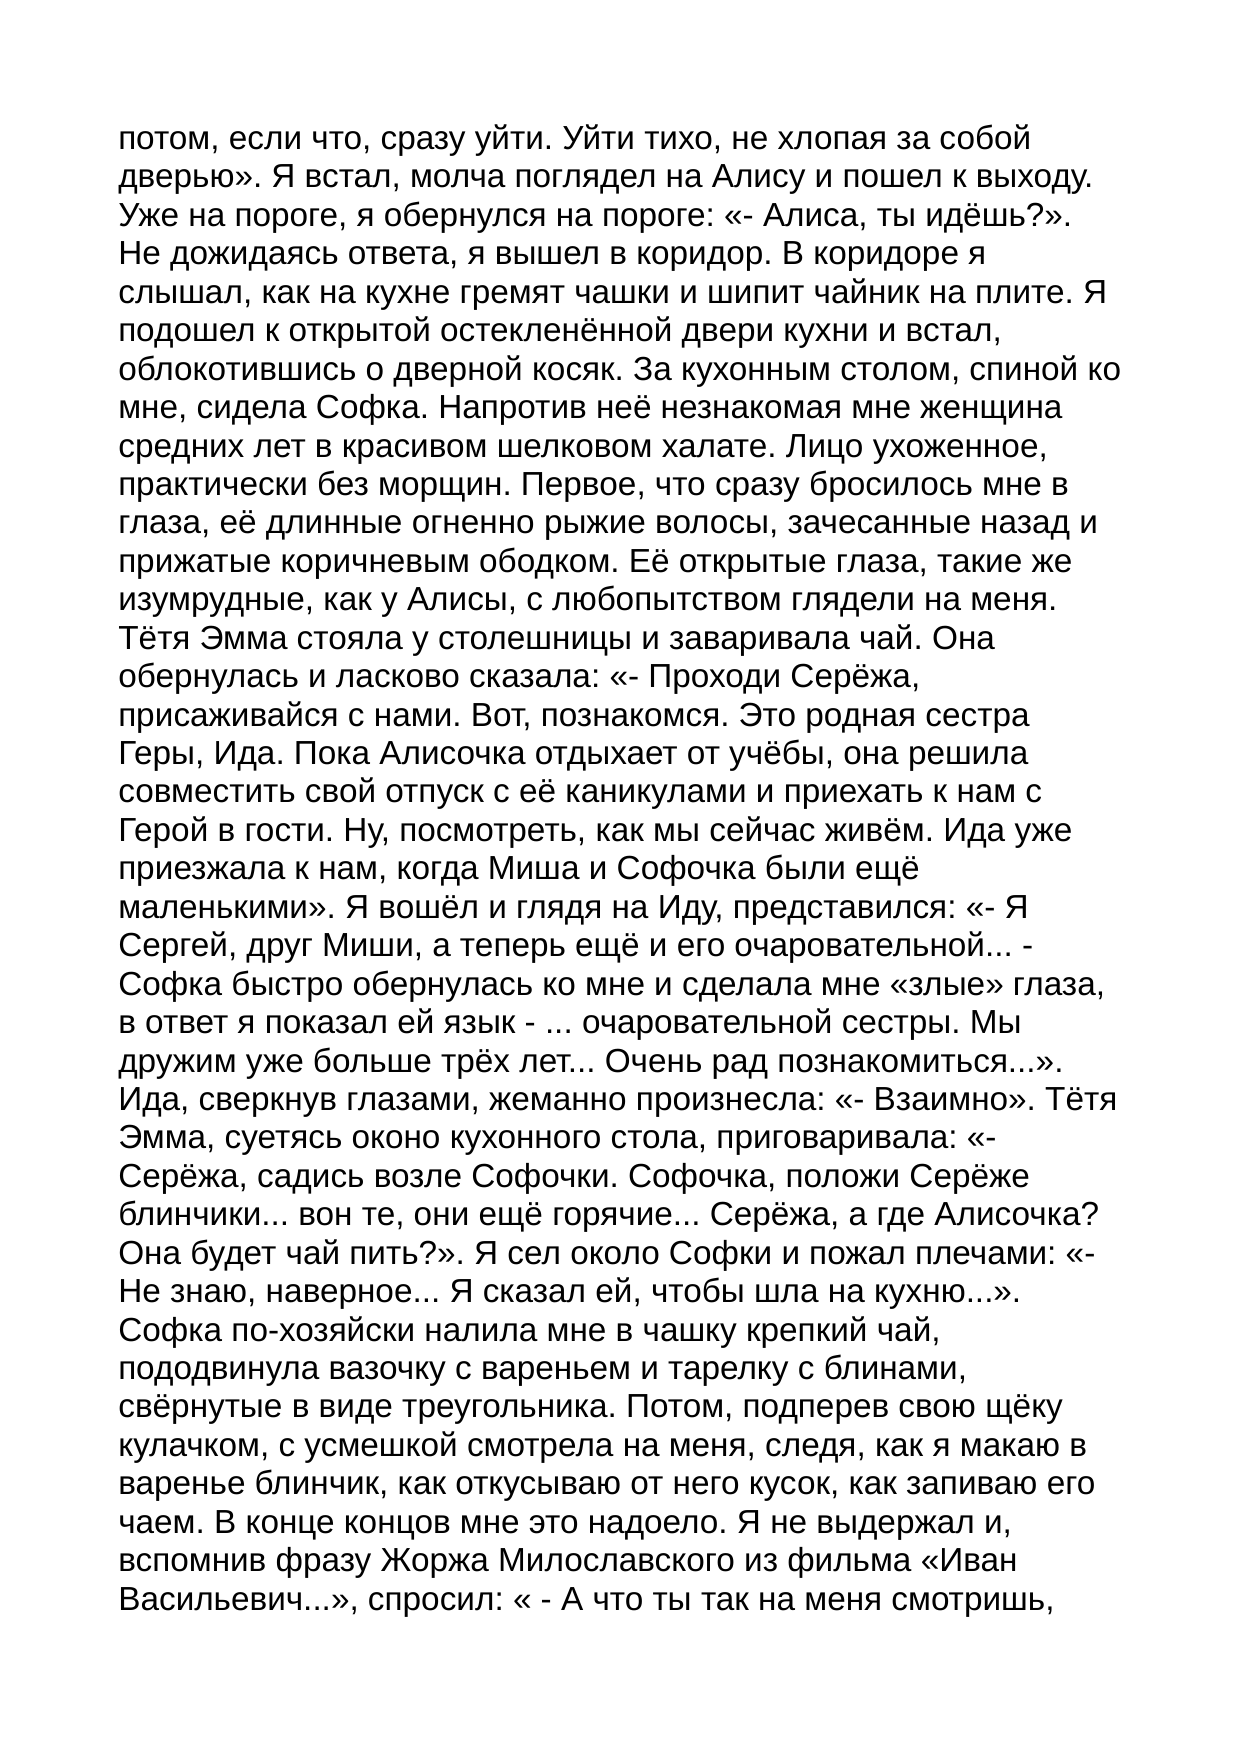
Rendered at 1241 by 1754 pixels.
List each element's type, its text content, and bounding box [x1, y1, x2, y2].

text потом, если что, сразу уйти. Уйти тихо, не хлопая за собой дверью». Я встал, молча поглядел на Алису и пошел к выходу. Уже на пороге, я обернулся на пороге: «- Алиса, ты идёшь?». Не дожидаясь ответа, я вышел в коридор. В коридоре я слышал, как на кухне гремят чашки и шипит чайник на плите. Я подошел к открытой остекленённой двери кухни и встал, облокотившись о дверной косяк. За кухонным столом, спиной ко мне, сидела Софка. Напротив неё незнакомая мне женщина средних лет в красивом шелковом халате. Лицо ухоженное, практически без морщин. Первое, что сразу бросилось мне в глаза, её длинные огненно рыжие волосы, зачесанные назад и прижатые коричневым ободком. Её открытые глаза, такие же изумрудные, как у Алисы, с любопытством глядели на меня. Тётя Эмма стояла у столешницы и заваривала чай. Она обернулась и ласково сказала: «- Проходи Серёжа, присаживайся с нами. Вот, познакомся. Это родная сестра Геры, Ида. Пока Алисочка отдыхает от учёбы, она решила совместить свой отпуск с её каникулами и приехать к нам с Герой в гости. Ну, посмотреть, как мы сейчас живём. Ида уже приезжала к нам, когда Миша и Софочка были ещё маленькими». Я вошёл и глядя на Иду, представился: «- Я Сергей, друг Миши, а теперь ещё и его очаровательной... - Софка быстро обернулась ко мне и сделала мне «злые» глаза, в ответ я показал ей язык - ... очаровательной сестры. Мы дружим уже больше трёх лет... Очень рад познакомиться...». Ида, сверкнув глазами, жеманно произнесла: «- Взаимно». Тётя Эмма, суетясь оконо кухонного стола, приговаривала: «- Серёжа, садись возле Софочки. Софочка, положи Серёже блинчики... вон те, они ещё горячие... Серёжа, а где Алисочка? Она будет чай пить?». Я сел около Софки и пожал плечами: «- Не знаю, наверное... Я сказал ей, чтобы шла на кухню...». Софка по-хозяйски налила мне в чашку крепкий чай, пододвинула вазочку с вареньем и тарелку с блинами, свёрнутые в виде треугольника. Потом, подперев свою щёку кулачком, с усмешкой смотрела на меня, следя, как я макаю в варенье блинчик, как откусываю от него кусок, как запиваю его чаем. В конце концов мне это надоело. Я не выдержал и, вспомнив фразу Жоржа Милославского из фильма «Иван Васильевич...», спросил: « - А что ты так на меня смотришь, [118, 118, 1122, 1617]
